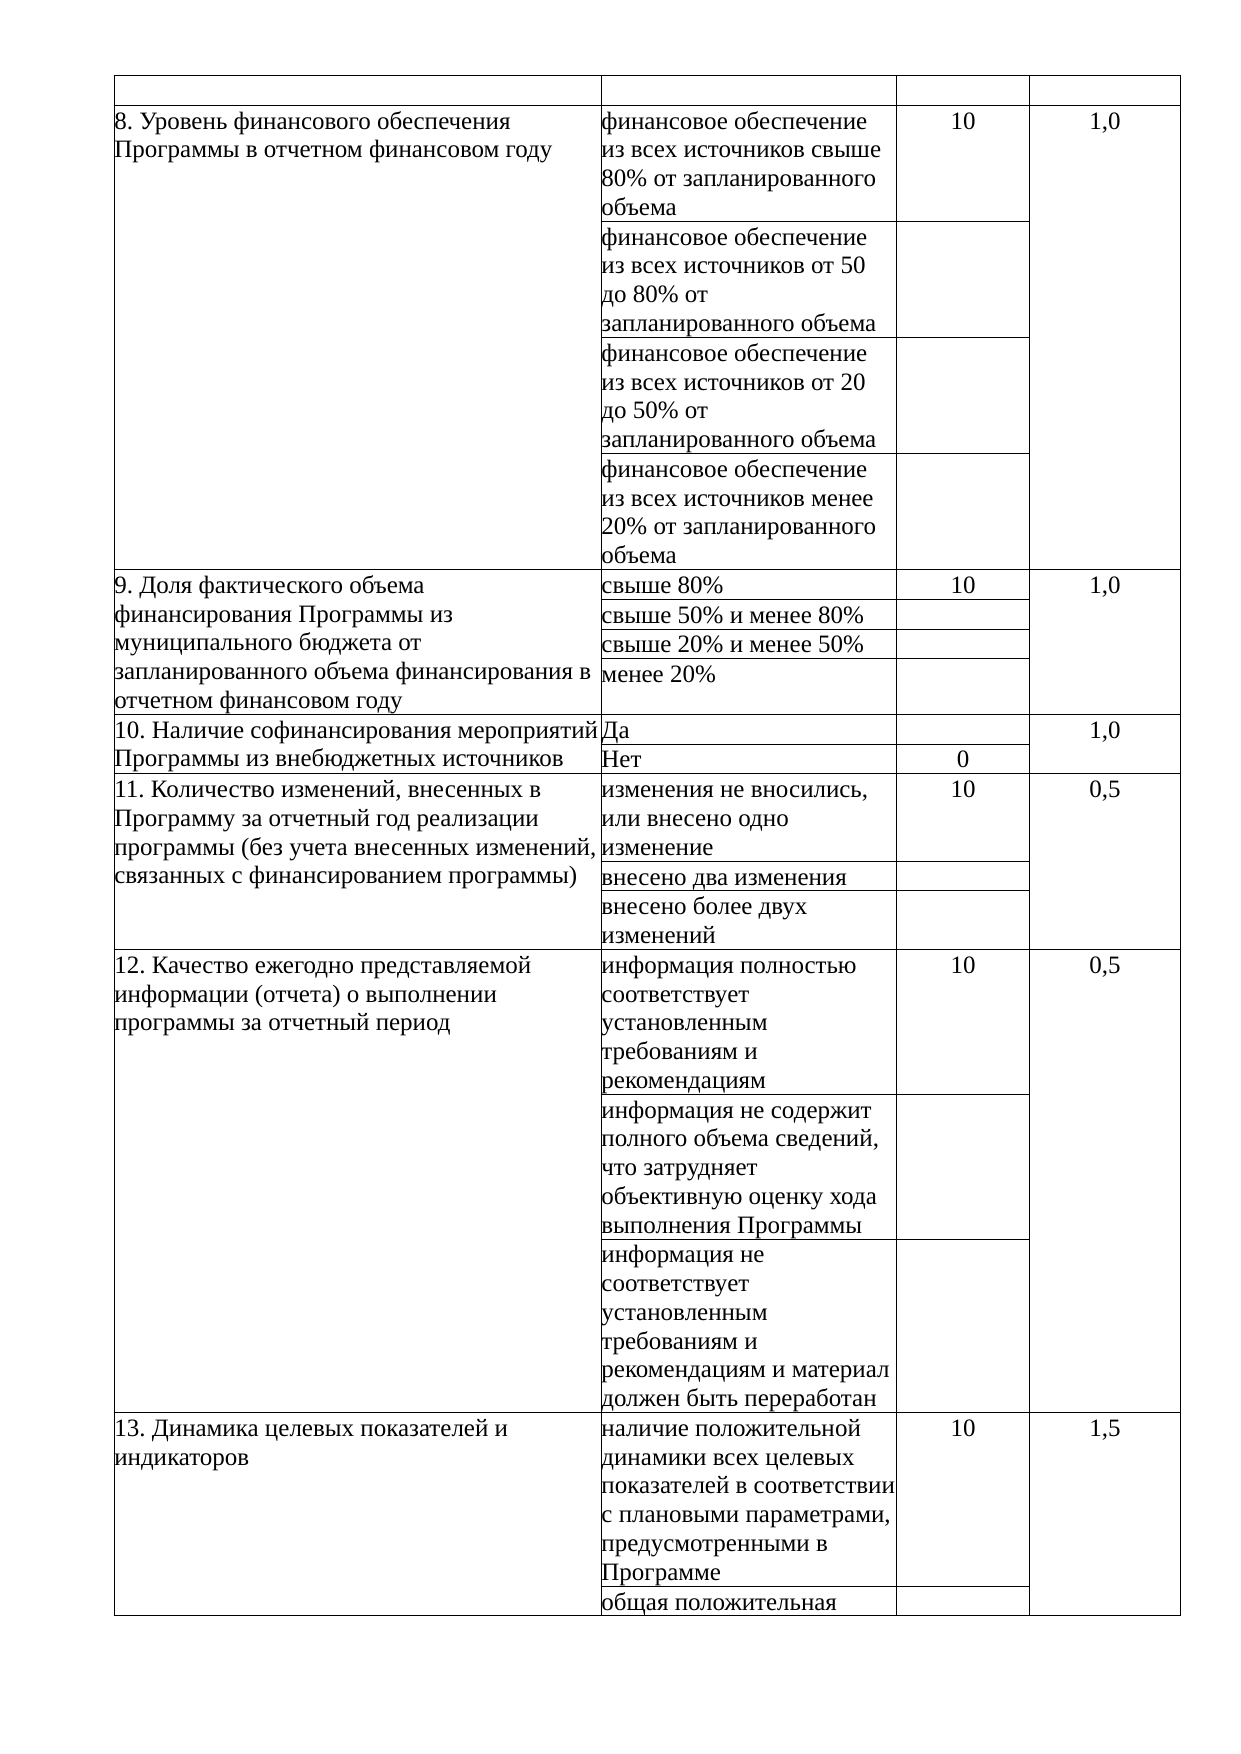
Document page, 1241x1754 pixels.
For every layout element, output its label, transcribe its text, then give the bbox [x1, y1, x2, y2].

table_cell свыше 20% и менее 50% [602, 630, 896, 658]
table_cell [897, 862, 1029, 890]
table_cell [897, 1587, 1029, 1615]
table_cell 12. Качество ежегодно представляемой информации (отчета) о выполнении программы за отчетный период [115, 950, 601, 1412]
table_cell [897, 891, 1029, 949]
table_cell 11. Количество изменений, внесенных в Программу за отчетный год реализации программы (без учета внесенных изменений, связанных с финансированием программы) [115, 774, 601, 949]
table_cell [897, 659, 1029, 714]
table_cell наличие положительной динамики всех целевых показателей в соответствии с плановыми параметрами, предусмотренными в Программе [602, 1413, 896, 1586]
table_cell 1,5 [1030, 1413, 1180, 1615]
table_cell [897, 715, 1029, 743]
table_cell 1,0 [1030, 570, 1180, 714]
table_cell свыше 80% [602, 570, 896, 599]
table_cell [897, 1240, 1029, 1412]
table_cell 13. Динамика целевых показателей и индикаторов [115, 1413, 601, 1615]
table_cell финансовое обеспечение из всех источников от 20 до 50% от запланированного объема [602, 338, 896, 453]
table_cell свыше 50% и менее 80% [602, 600, 896, 628]
table_cell [897, 222, 1029, 337]
table_cell [1030, 76, 1180, 105]
table_cell 1,0 [1030, 715, 1180, 773]
table_cell финансовое обеспечение из всех источников свыше 80% от запланированного объема [602, 106, 896, 221]
table_cell 0,5 [1030, 950, 1180, 1412]
table_cell [897, 600, 1029, 628]
table_cell финансовое обеспечение из всех источников от 50 до 80% от запланированного объема [602, 222, 896, 337]
table_cell 9. Доля фактического объема финансирования Программы из муниципального бюджета от запланированного объема финансирования в отчетном финансовом году [115, 570, 601, 714]
table_cell информация не содержит полного объема сведений, что затрудняет объективную оценку хода выполнения Программы [602, 1095, 896, 1238]
table_cell изменения не вносились, или внесено одно изменение [602, 774, 896, 861]
table_cell 10 [897, 106, 1029, 221]
table_cell [897, 1095, 1029, 1238]
table_cell 1,0 [1030, 106, 1180, 569]
table_cell внесено два изменения [602, 862, 896, 890]
table_cell [602, 76, 896, 105]
table_cell внесено более двух изменений [602, 891, 896, 949]
table_cell 8. Уровень финансового обеспечения Программы в отчетном финансовом году [115, 106, 601, 569]
table_cell общая положительная [602, 1587, 896, 1615]
table_cell 10 [897, 950, 1029, 1094]
table_cell 10 [897, 1413, 1029, 1586]
table_cell [897, 454, 1029, 569]
table_cell Нет [602, 745, 896, 773]
table_cell [897, 630, 1029, 658]
table_cell 0 [897, 745, 1029, 773]
table_cell информация полностью соответствует установленным требованиям и рекомендациям [602, 950, 896, 1094]
table_cell финансовое обеспечение из всех источников менее 20% от запланированного объема [602, 454, 896, 569]
table_cell 10 [897, 570, 1029, 599]
table_cell 10. Наличие софинансирования мероприятий Программы из внебюджетных источников [115, 715, 601, 773]
table_cell [897, 76, 1029, 105]
table_cell Да [602, 715, 896, 743]
table_cell менее 20% [602, 659, 896, 714]
table_cell [897, 338, 1029, 453]
table_cell [115, 76, 601, 105]
table_cell 0,5 [1030, 774, 1180, 949]
table_cell 10 [897, 774, 1029, 861]
table_cell информация не соответствует установленным требованиям и рекомендациям и материал должен быть переработан [602, 1240, 896, 1412]
